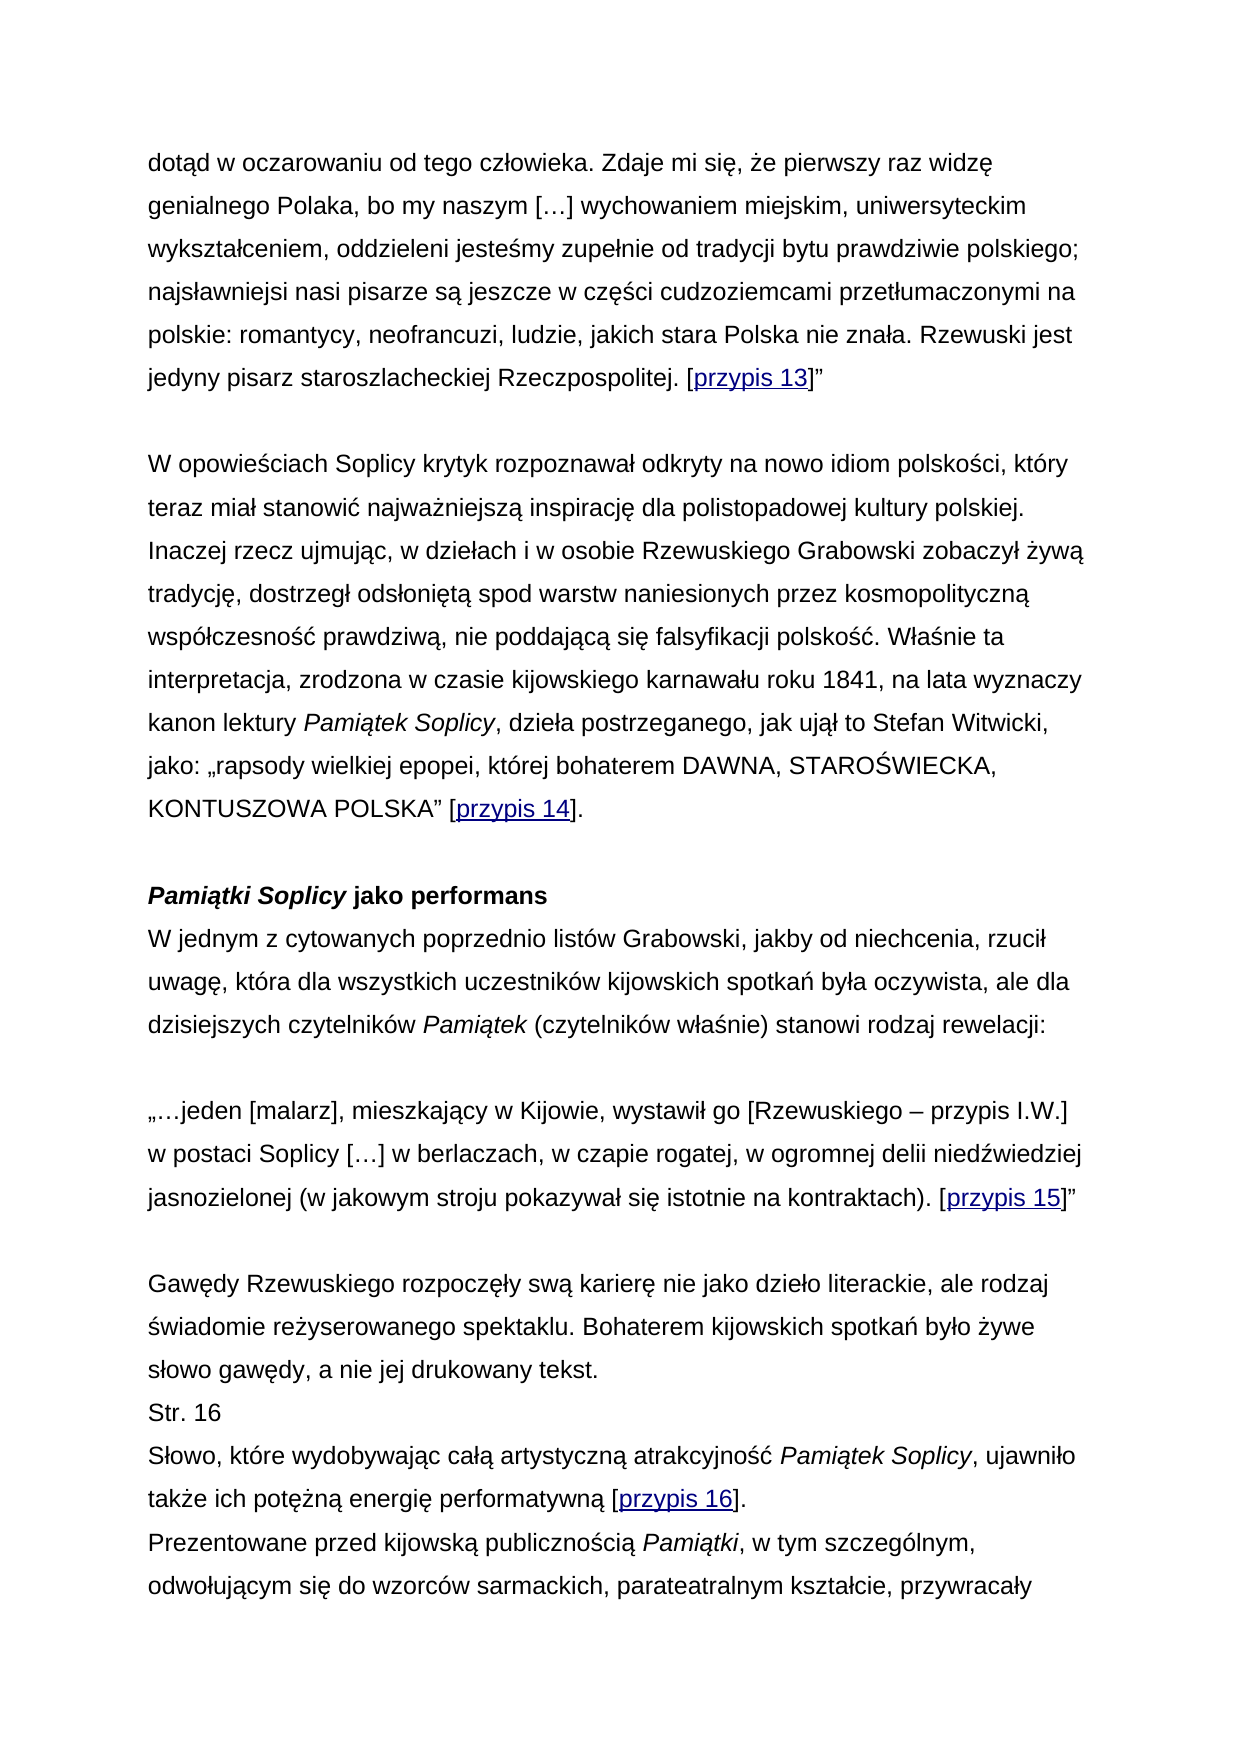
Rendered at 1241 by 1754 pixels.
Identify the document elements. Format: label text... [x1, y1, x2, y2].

subtitle Pamiątki Soplicy jako performans [148, 881, 1093, 909]
text Prezentowane przed kijowską publicznością Pamiątki, w tym szczególnym, odwołującym się do wzorców sarmackich, parateatralnym kształcie, przywracały [148, 1528, 1093, 1599]
text Słowo, które wydobywając całą artystyczną atrakcyjność Pamiątek Soplicy, ujawniło także ich potężną energię performatywną [przypis 16]. [148, 1441, 1093, 1513]
text „…jeden [malarz], mieszkający w Kijowie, wystawił go [Rzewuskiego – przypis I.W.] w postaci Soplicy […] w berlaczach, w czapie rogatej, w ogromnej delii niedźwiedziej jasnozielonej (w jakowym stroju pokazywał się istotnie na kontraktach). [przypis 15]” [148, 1096, 1093, 1211]
text Str. 16 [148, 1398, 1093, 1427]
text Gawędy Rzewuskiego rozpoczęły swą karierę nie jako dzieło literackie, ale rodzaj świadomie reżyserowanego spektaklu. Bohaterem kijowskich spotkań było żywe słowo gawędy, a nie jej drukowany tekst. [148, 1269, 1093, 1384]
text W jednym z cytowanych poprzednio listów Grabowski, jakby od niechcenia, rzucił uwagę, która dla wszystkich uczestników kijowskich spotkań była oczywista, ale dla dzisiejszych czytelników Pamiątek (czytelników właśnie) stanowi rodzaj rewelacji: [148, 924, 1093, 1039]
text dotąd w oczarowaniu od tego człowieka. Zdaje mi się, że pierwszy raz widzę genialnego Polaka, bo my naszym […] wychowaniem miejskim, uniwersyteckim wykształceniem, oddzieleni jesteśmy zupełnie od tradycji bytu prawdziwie polskiego; najsławniejsi nasi pisarze są jeszcze w części cudzoziemcami przetłumaczonymi na polskie: romantycy, neofrancuzi, ludzie, jakich stara Polska nie znała. Rzewuski jest jedyny pisarz staroszlacheckiej Rzeczpospolitej. [przypis 13]” [148, 148, 1093, 392]
text W opowieściach Soplicy krytyk rozpoznawał odkryty na nowo idiom polskości, który teraz miał stanowić najważniejszą inspirację dla polistopadowej kultury polskiej. Inaczej rzecz ujmując, w dziełach i w osobie Rzewuskiego Grabowski zobaczył żywą tradycję, dostrzegł odsłoniętą spod warstw naniesionych przez kosmopolityczną współczesność prawdziwą, nie poddającą się falsyfikacji polskość. Właśnie ta interpretacja, zrodzona w czasie kijowskiego karnawału roku 1841, na lata wyznaczy kanon lektury Pamiątek Soplicy, dzieła postrzeganego, jak ujął to Stefan Witwicki, jako: „rapsody wielkiej epopei, której bohaterem DAWNA, STAROŚWIECKA, KONTUSZOWA POLSKA” [przypis 14]. [148, 449, 1093, 823]
